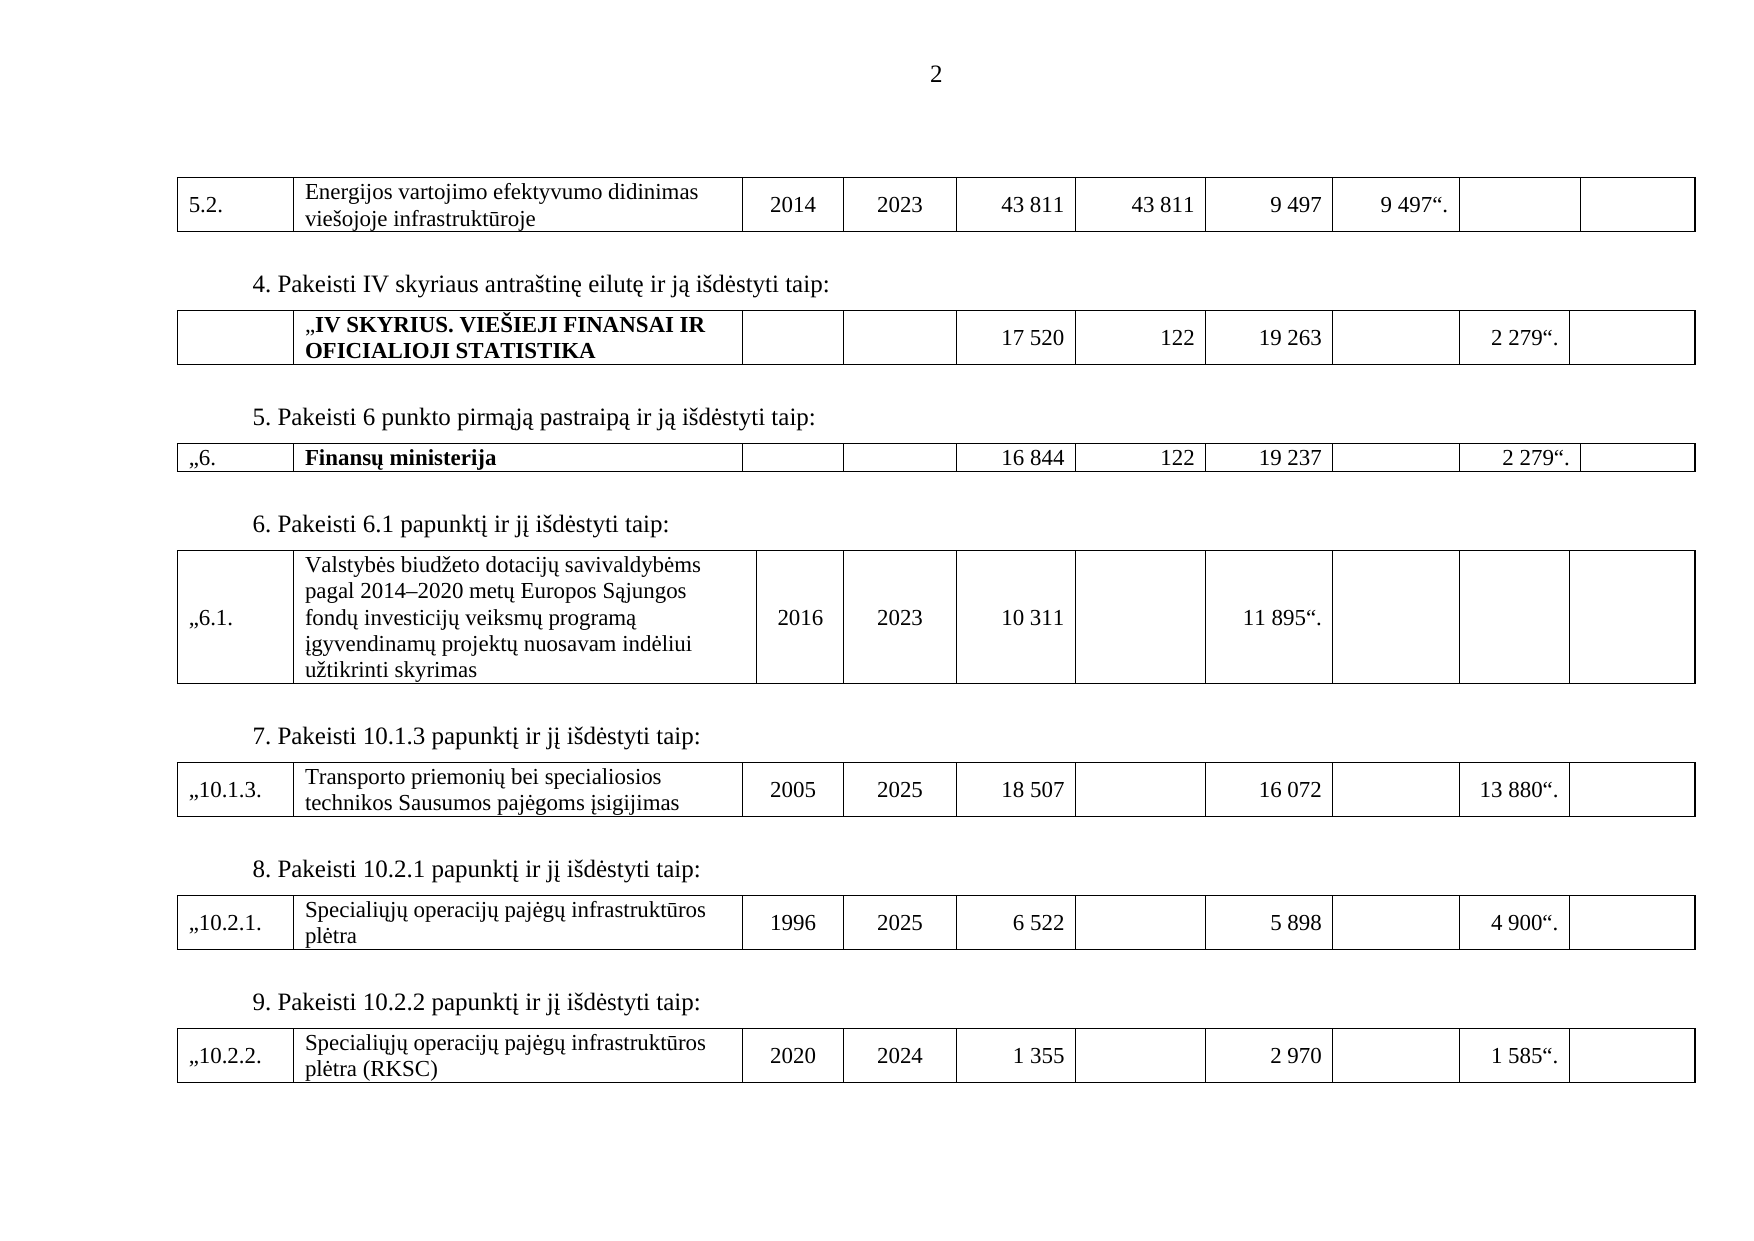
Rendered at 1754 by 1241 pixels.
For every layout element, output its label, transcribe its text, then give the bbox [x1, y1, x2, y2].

table_header „10.1.3. [178, 763, 293, 816]
table_header [1333, 444, 1459, 471]
table_header 2 279“. [1460, 444, 1580, 471]
table_header [1076, 896, 1205, 949]
table_header [1076, 763, 1205, 816]
table_cell 5.2. [178, 178, 293, 231]
table_header 122 [1076, 444, 1205, 471]
table_header [1460, 551, 1569, 683]
table_header 2025 [844, 896, 956, 949]
table_cell [1460, 178, 1580, 231]
table_header [844, 311, 956, 364]
table_header 2 279“. [1460, 311, 1569, 364]
table_header 122 [1076, 311, 1205, 364]
table_header 2020 [743, 1029, 843, 1082]
table_cell 9 497 [1206, 178, 1332, 231]
table_header 2025 [844, 763, 956, 816]
table_header [1076, 551, 1205, 683]
table_cell Energijos vartojimo efektyvumo didinimas viešojoje infrastruktūroje [294, 178, 742, 231]
text 4. Pakeisti IV skyriaus antraštinę eilutę ir ją išdėstyti taip: [177, 261, 1695, 298]
table_cell [1581, 178, 1694, 231]
table_header [1570, 763, 1694, 816]
table_header 19 237 [1206, 444, 1332, 471]
table_header [1333, 1029, 1459, 1082]
table_header [1570, 551, 1694, 683]
table_header [178, 311, 293, 364]
table_header 2005 [743, 763, 843, 816]
table_header 1 585“. [1460, 1029, 1569, 1082]
table_header 2024 [844, 1029, 956, 1082]
table_header Transporto priemonių bei specialiosios technikos Sausumos pajėgoms įsigijimas [294, 763, 742, 816]
table_header 4 900“. [1460, 896, 1569, 949]
table_cell 43 811 [1076, 178, 1205, 231]
table_header [1581, 444, 1694, 471]
table_header 11 895“. [1206, 551, 1332, 683]
table_header [1570, 311, 1694, 364]
table_cell 2023 [844, 178, 956, 231]
table_header 1996 [743, 896, 843, 949]
table_header [1570, 1029, 1694, 1082]
table_header [743, 444, 843, 471]
table_header 5 898 [1206, 896, 1332, 949]
text 9. Pakeisti 10.2.2 papunktį ir jį išdėstyti taip: [177, 978, 1695, 1016]
text 7. Pakeisti 10.1.3 papunktį ir jį išdėstyti taip: [177, 712, 1695, 750]
table_header 10 311 [957, 551, 1075, 683]
table_header 13 880“. [1460, 763, 1569, 816]
table_header [1076, 1029, 1205, 1082]
table_header 18 507 [957, 763, 1075, 816]
text 5. Pakeisti 6 punkto pirmąją pastraipą ir ją išdėstyti taip: [177, 394, 1695, 431]
table_header [844, 444, 956, 471]
table_header 2016 [757, 551, 843, 683]
table_header 2 970 [1206, 1029, 1332, 1082]
table_header 16 072 [1206, 763, 1332, 816]
table_header 2023 [844, 551, 956, 683]
text 6. Pakeisti 6.1 papunktį ir jį išdėstyti taip: [177, 500, 1695, 538]
table_header Valstybės biudžeto dotacijų savivaldybėms pagal 2014–2020 metų Europos Sąjungos fondų investicijų veiksmų programą įgyvendinamų projektų nuosavam indėliui užtikrinti skyrimas [294, 551, 756, 683]
table_cell 2014 [743, 178, 843, 231]
text 8. Pakeisti 10.2.1 papunktį ir jį išdėstyti taip: [177, 846, 1695, 883]
table_header Specialiųjų operacijų pajėgų infrastruktūros plėtra [294, 896, 742, 949]
table_header Finansų ministerija [294, 444, 742, 471]
table_header Specialiųjų operacijų pajėgų infrastruktūros plėtra (RKSC) [294, 1029, 742, 1082]
table_header [1333, 896, 1459, 949]
table_cell 9 497“. [1333, 178, 1459, 231]
table_header 19 263 [1206, 311, 1332, 364]
table_header „6. [178, 444, 293, 471]
table_header [1333, 311, 1459, 364]
table_header 16 844 [957, 444, 1075, 471]
table_header 17 520 [957, 311, 1075, 364]
table_cell 43 811 [957, 178, 1075, 231]
table_header „6.1. [178, 551, 293, 683]
table_header „10.2.1. [178, 896, 293, 949]
table_header [1333, 551, 1459, 683]
table_header 1 355 [957, 1029, 1075, 1082]
table_header „10.2.2. [178, 1029, 293, 1082]
table_header „IV SKYRIUS. VIEŠIEJI FINANSAI IR OFICIALIOJI STATISTIKA [294, 311, 742, 364]
table_header [1333, 763, 1459, 816]
table_header [1570, 896, 1694, 949]
table_header [743, 311, 843, 364]
table_header 6 522 [957, 896, 1075, 949]
